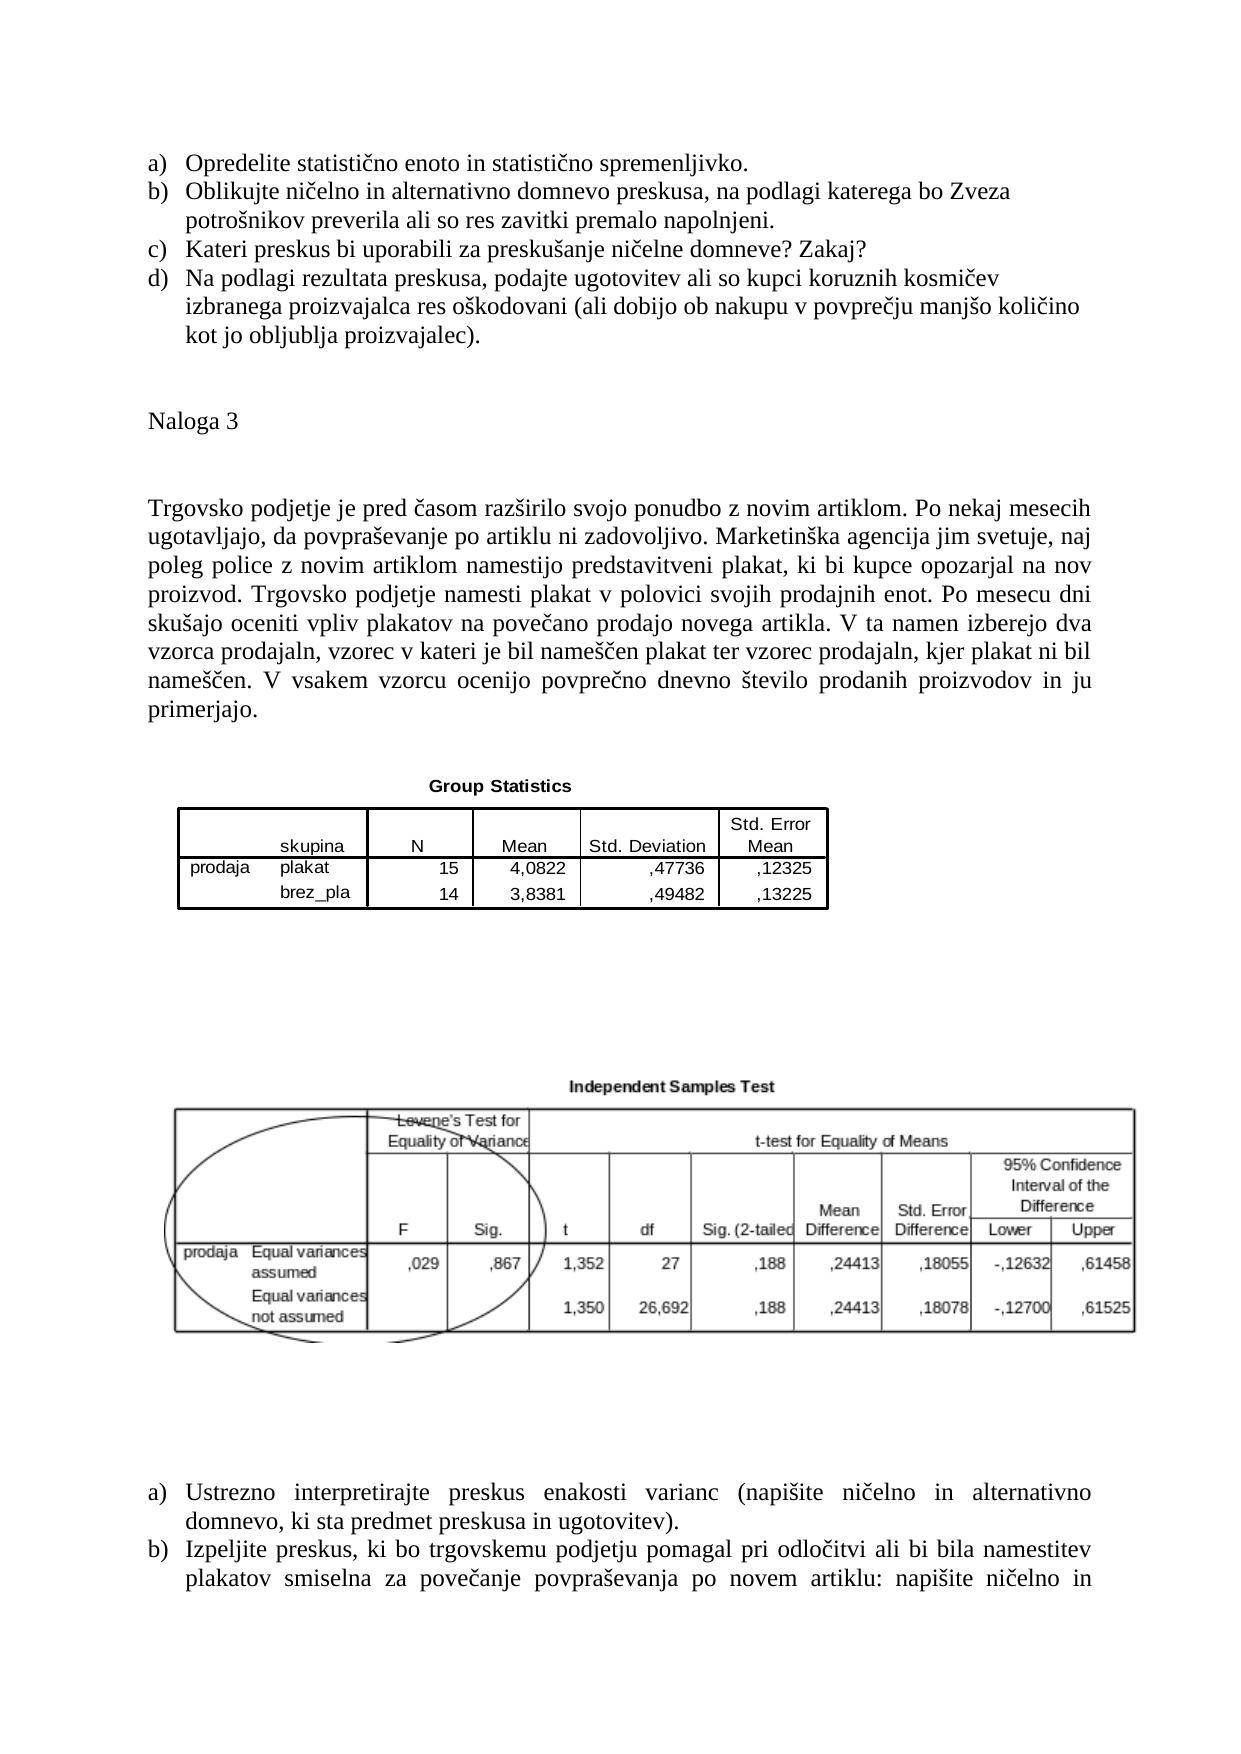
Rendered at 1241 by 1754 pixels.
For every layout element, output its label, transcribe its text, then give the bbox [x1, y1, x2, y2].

text Naloga 3 [148, 406, 1093, 435]
list Oblikujte ničelno in alternativno domnevo preskusa, na podlagi katerega bo Zveza potrošnikov preverila ali so res zavitki premalo napolnjeni. [148, 176, 1093, 234]
list Opredelite statistično enoto in statistično spremenljivko. [148, 148, 1093, 176]
list Na podlagi rezultata preskusa, podajte ugotovitev ali so kupci koruznih kosmičev izbranega proizvajalca res oškodovani (ali dobijo ob nakupu v povprečju manjšo količino kot jo obljublja proizvajalec). [148, 263, 1093, 349]
list Izpeljite preskus, ki bo trgovskemu podjetju pomagal pri odločitvi ali bi bila namestitev plakatov smiselna za povečanje povpraševanja po novem artiklu: napišite ničelno in [148, 1534, 1093, 1592]
list Kateri preskus bi uporabili za preskušanje ničelne domneve? Zakaj? [148, 234, 1093, 263]
list Ustrezno interpretirajte preskus enakosti varianc (napišite ničelno in alternativno domnevo, ki sta predmet preskusa in ugotovitev). [148, 1477, 1093, 1534]
text Trgovsko podjetje je pred časom razširilo svojo ponudbo z novim artiklom. Po nekaj mesecih ugotavljajo, da povpraševanje po artiklu ni zadovoljivo. Marketinška agencija jim svetuje, naj poleg police z novim artiklom namestijo predstavitveni plakat, ki bi kupce opozarjal na nov proizvod. Trgovsko podjetje namesti plakat v polovici svojih prodajnih enot. Po mesecu dni skušajo oceniti vpliv plakatov na povečano prodajo novega artikla. V ta namen izberejo dva vzorca prodajaln, vzorec v kateri je bil nameščen plakat ter vzorec prodajaln, kjer plakat ni bil nameščen. V vsakem vzorcu ocenijo povprečno dnevno število prodanih proizvodov in ju primerjajo. [148, 493, 1093, 723]
